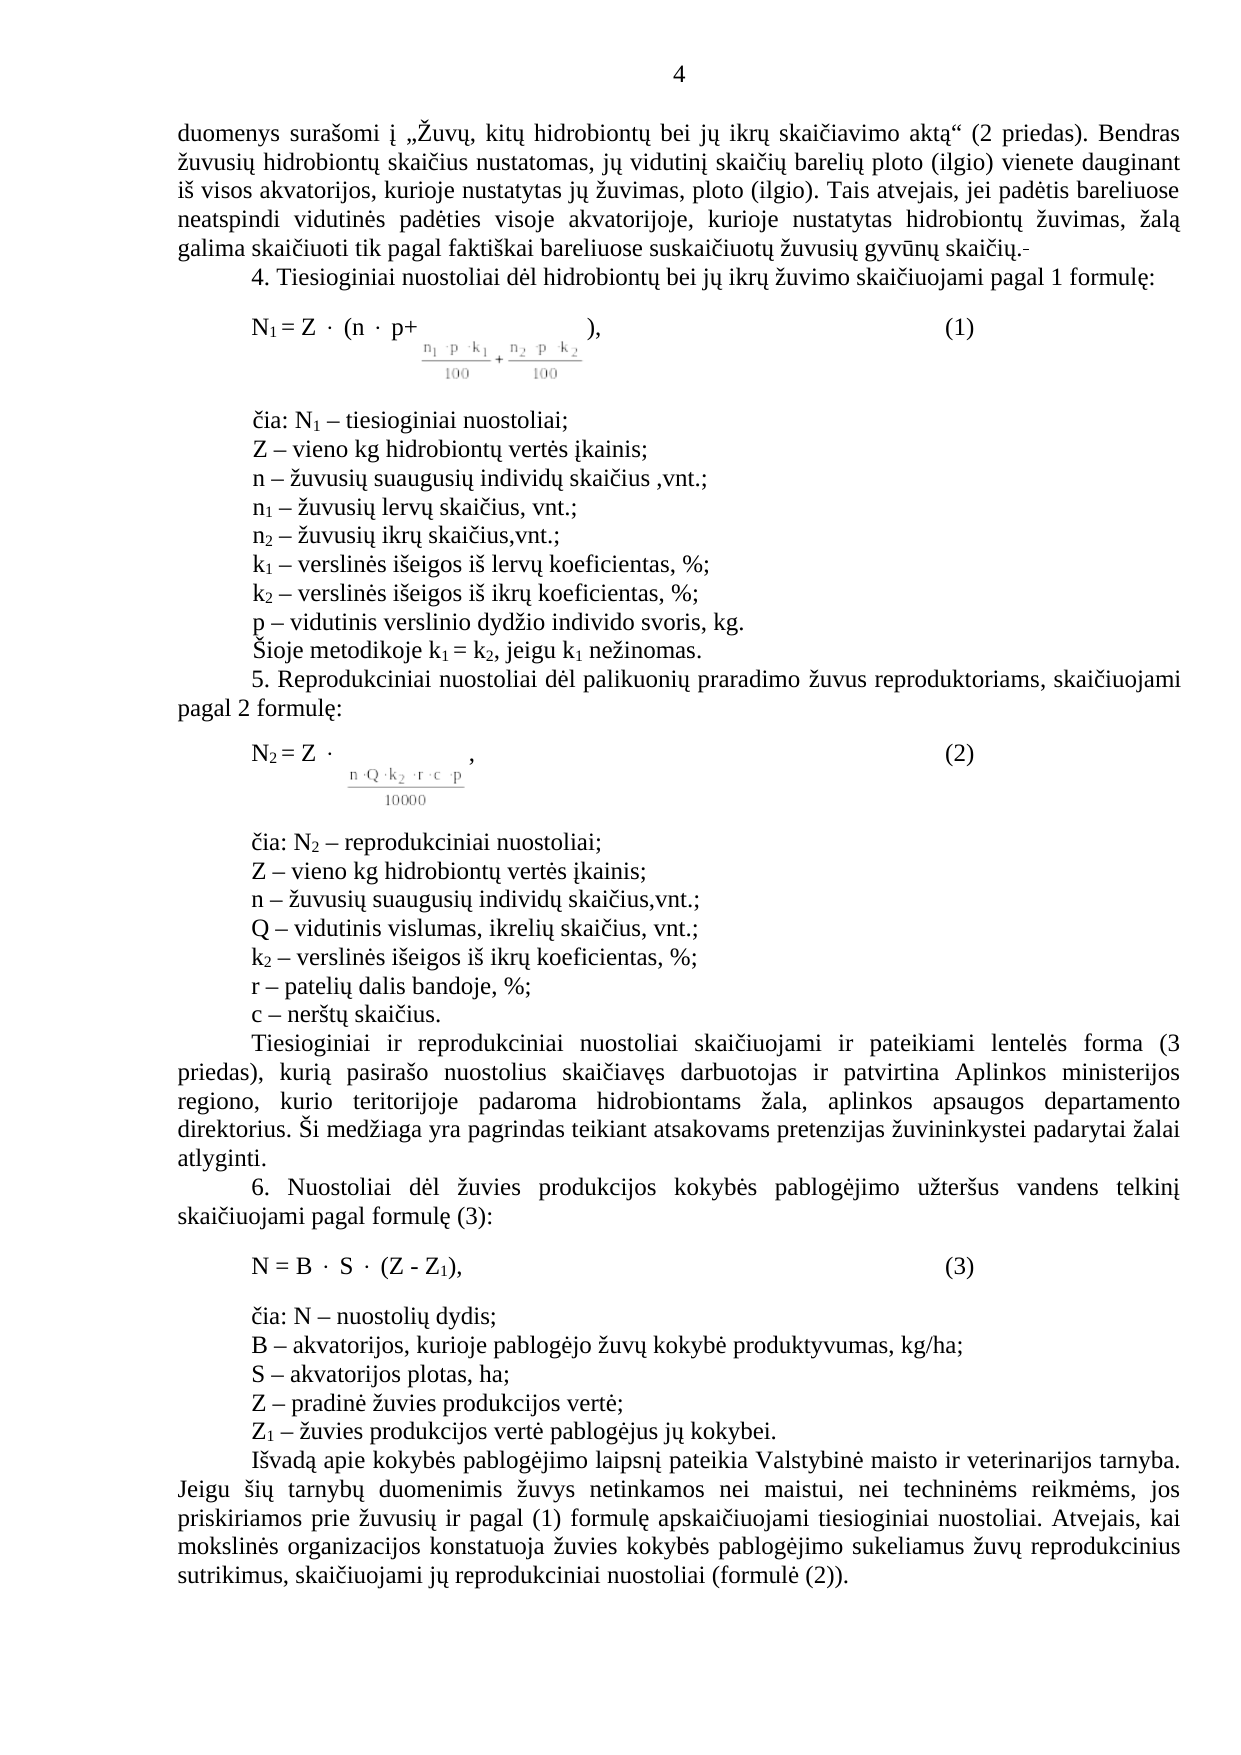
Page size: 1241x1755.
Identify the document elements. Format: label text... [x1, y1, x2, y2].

text čia: N1 – tiesioginiai nuostoliai; [177, 406, 1181, 434]
text Z1 – žuvies produkcijos vertė pablogėjus jų kokybei. [215, 1416, 1181, 1445]
text k2 – verslinės išeigos iš ikrų koeficientas, %; [177, 578, 1181, 607]
text Išvadą apie kokybės pablogėjimo laipsnį pateikia Valstybinė maisto ir veterinarijos tarnyba. Jeigu šių tarnybų duomenimis žuvys netinkamos nei maistui, nei techninėms reikmėms, jos priskiriamos prie žuvusių ir pagal (1) formulę apskaičiuojami tiesioginiai nuostoliai. Atvejais, kai mokslinės organizacijos konstatuoja žuvies kokybės pablogėjimo sukeliamus žuvų reprodukcinius sutrikimus, skaičiuojami jų reprodukciniai nuostoliai (formulė (2)). [177, 1445, 1181, 1589]
text Q – vidutinis vislumas, ikrelių skaičius, vnt.; [177, 913, 1181, 942]
text Tiesioginiai ir reprodukciniai nuostoliai skaičiuojami ir pateikiami lentelės forma (3 priedas), kurią pasirašo nuostolius skaičiavęs darbuotojas ir patvirtina Aplinkos ministerijos regiono, kurio teritorijoje padaroma hidrobiontams žala, aplinkos apsaugos departamento direktorius. Ši medžiaga yra pagrindas teikiant atsakovams pretenzijas žuvininkystei padarytai žalai atlyginti. [177, 1028, 1181, 1172]
text N2 = Z  , (2) [251, 738, 1181, 810]
text k2 – verslinės išeigos iš ikrų koeficientas, %; [177, 942, 1181, 971]
text 5. Reprodukciniai nuostoliai dėl palikuonių praradimo žuvus reproduktoriams, skaičiuojami pagal 2 formulę: [177, 664, 1181, 722]
text k1 – verslinės išeigos iš lervų koeficientas, %; [177, 549, 1181, 578]
text B – akvatorijos, kurioje pablogėjo žuvų kokybė produktyvumas, kg/ha; [215, 1330, 1181, 1359]
text n – žuvusių suaugusių individų skaičius ,vnt.; [177, 463, 1181, 492]
text čia: N – nuostolių dydis; [177, 1301, 1181, 1330]
text n – žuvusių suaugusių individų skaičius,vnt.; [177, 884, 1181, 913]
text Šioje metodikoje k1 = k2, jeigu k1 nežinomas. [177, 636, 1181, 664]
text n2 – žuvusių ikrų skaičius,vnt.; [177, 521, 1181, 549]
text N = B  S  (Z - Z1), (3) [177, 1251, 1181, 1280]
text r – patelių dalis bandoje, %; [177, 971, 1181, 999]
text N1 = Z  (n  p+), (1) [214, 312, 1181, 384]
text 4. Tiesioginiai nuostoliai dėl hidrobiontų bei jų ikrų žuvimo skaičiuojami pagal 1 formulę: [177, 262, 1181, 291]
text Z – vieno kg hidrobiontų vertės įkainis; [177, 856, 1181, 884]
text 6. Nuostoliai dėl žuvies produkcijos kokybės pablogėjimo užteršus vandens telkinį skaičiuojami pagal formulę (3): [177, 1172, 1181, 1229]
text duomenys surašomi į „Žuvų, kitų hidrobiontų bei jų ikrų skaičiavimo aktą“ (2 priedas). Bendras žuvusių hidrobiontų skaičius nustatomas, jų vidutinį skaičių barelių ploto (ilgio) vienete dauginant iš visos akvatorijos, kurioje nustatytas jų žuvimas, ploto (ilgio). Tais atvejais, jei padėtis bareliuose neatspindi vidutinės padėties visoje akvatorijoje, kurioje nustatytas hidrobiontų žuvimas, žalą galima skaičiuoti tik pagal faktiškai bareliuose suskaičiuotų žuvusių gyvūnų skaičių. [177, 118, 1181, 262]
text c – nerštų skaičius. [177, 999, 1181, 1028]
text Z – pradinė žuvies produkcijos vertė; [215, 1388, 1181, 1416]
text n1 – žuvusių lervų skaičius, vnt.; [177, 492, 1181, 521]
text čia: N2 – reprodukciniai nuostoliai; [177, 827, 1181, 856]
text Z – vieno kg hidrobiontų vertės įkainis; [177, 434, 1181, 463]
text p – vidutinis verslinio dydžio individo svoris, kg. [177, 607, 1181, 636]
text S – akvatorijos plotas, ha; [215, 1359, 1181, 1388]
